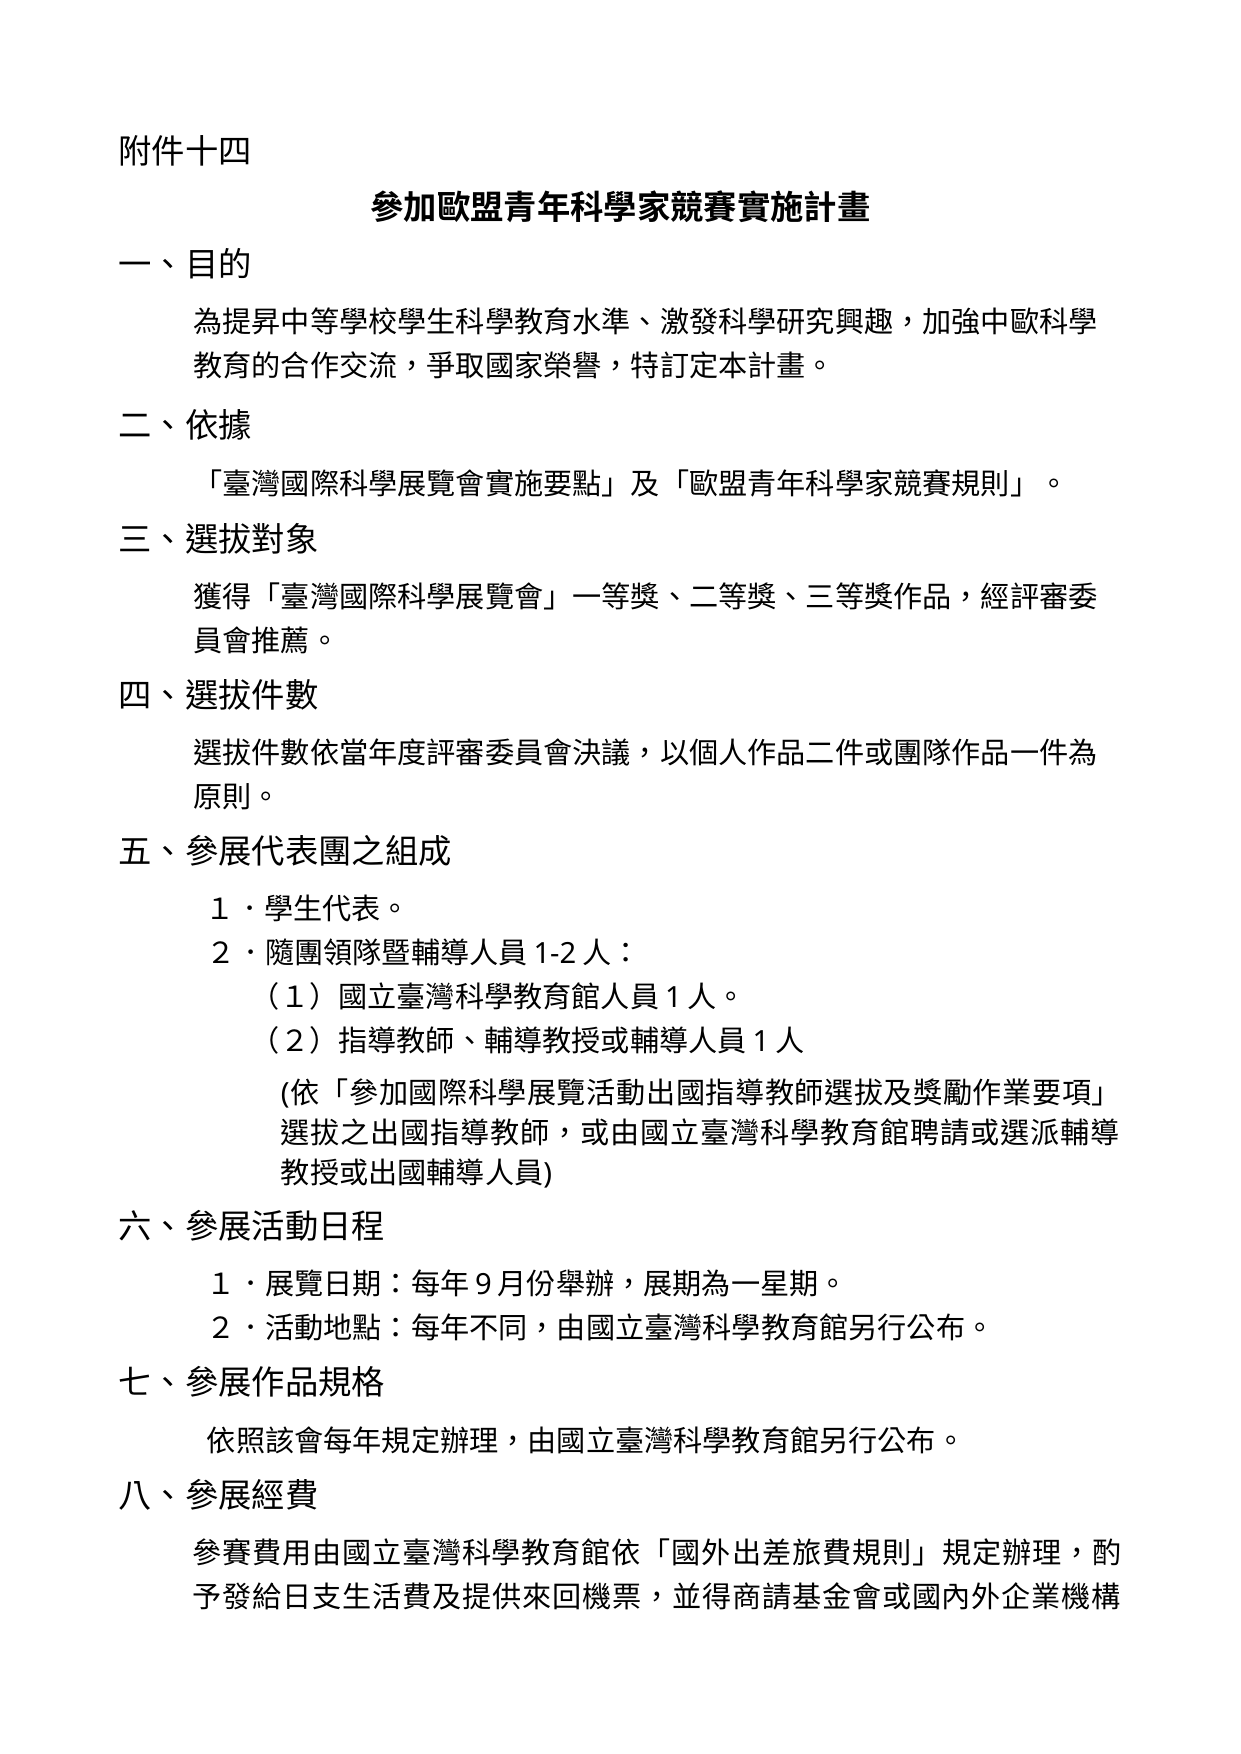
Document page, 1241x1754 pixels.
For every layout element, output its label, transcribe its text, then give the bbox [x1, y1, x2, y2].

text 四、選拔件數 [118, 672, 1122, 716]
text １．展覽日期：每年9月份舉辦，展期為一星期。 [207, 1260, 1122, 1303]
text ２．活動地點：每年不同，由國立臺灣科學教育館另行公布。 [207, 1303, 1122, 1347]
text 五、參展代表團之組成 [118, 828, 1122, 872]
text 「臺灣國際科學展覽會實施要點」及「歐盟青年科學家競賽規則」。 [193, 460, 1122, 503]
text 八、參展經費 [118, 1472, 1122, 1516]
text 參加歐盟青年科學家競賽實施計畫 [118, 185, 1122, 228]
text 六、參展活動日程 [118, 1203, 1122, 1247]
text 附件十四 [118, 131, 1122, 172]
text 獲得「臺灣國際科學展覽會」一等獎、二等獎、三等獎作品，經評審委員會推薦。 [193, 572, 1122, 660]
text 選拔件數依當年度評審委員會決議，以個人作品二件或團隊作品一件為原則。 [193, 728, 1122, 816]
text １．學生代表。 [206, 885, 1122, 928]
text 二、依據 [118, 397, 1122, 447]
text 七、參展作品規格 [118, 1360, 1122, 1403]
text 三、選拔對象 [118, 516, 1122, 560]
text 一、目的 [118, 241, 1122, 285]
text （１）國立臺灣科學教育館人員1人。 [251, 972, 1122, 1016]
text (依「參加國際科學展覽活動出國指導教師選拔及獎勵作業要項」選拔之出國指導教師，或由國立臺灣科學教育館聘請或選派輔導教授或出國輔導人員) [281, 1072, 1122, 1191]
text ２．隨團領隊暨輔導人員1-2人： [207, 928, 1122, 972]
text 依照該會每年規定辦理，由國立臺灣科學教育館另行公布。 [207, 1416, 1122, 1460]
text 為提昇中等學校學生科學教育水準、激發科學研究興趣，加強中歐科學教育的合作交流，爭取國家榮譽，特訂定本計畫。 [193, 297, 1122, 385]
text 參賽費用由國立臺灣科學教育館依「國外出差旅費規則」規定辦理，酌予發給日支生活費及提供來回機票，並得商請基金會或國內外企業機構 [192, 1528, 1122, 1616]
text （２）指導教師、輔導教授或輔導人員1人 [251, 1016, 1122, 1060]
